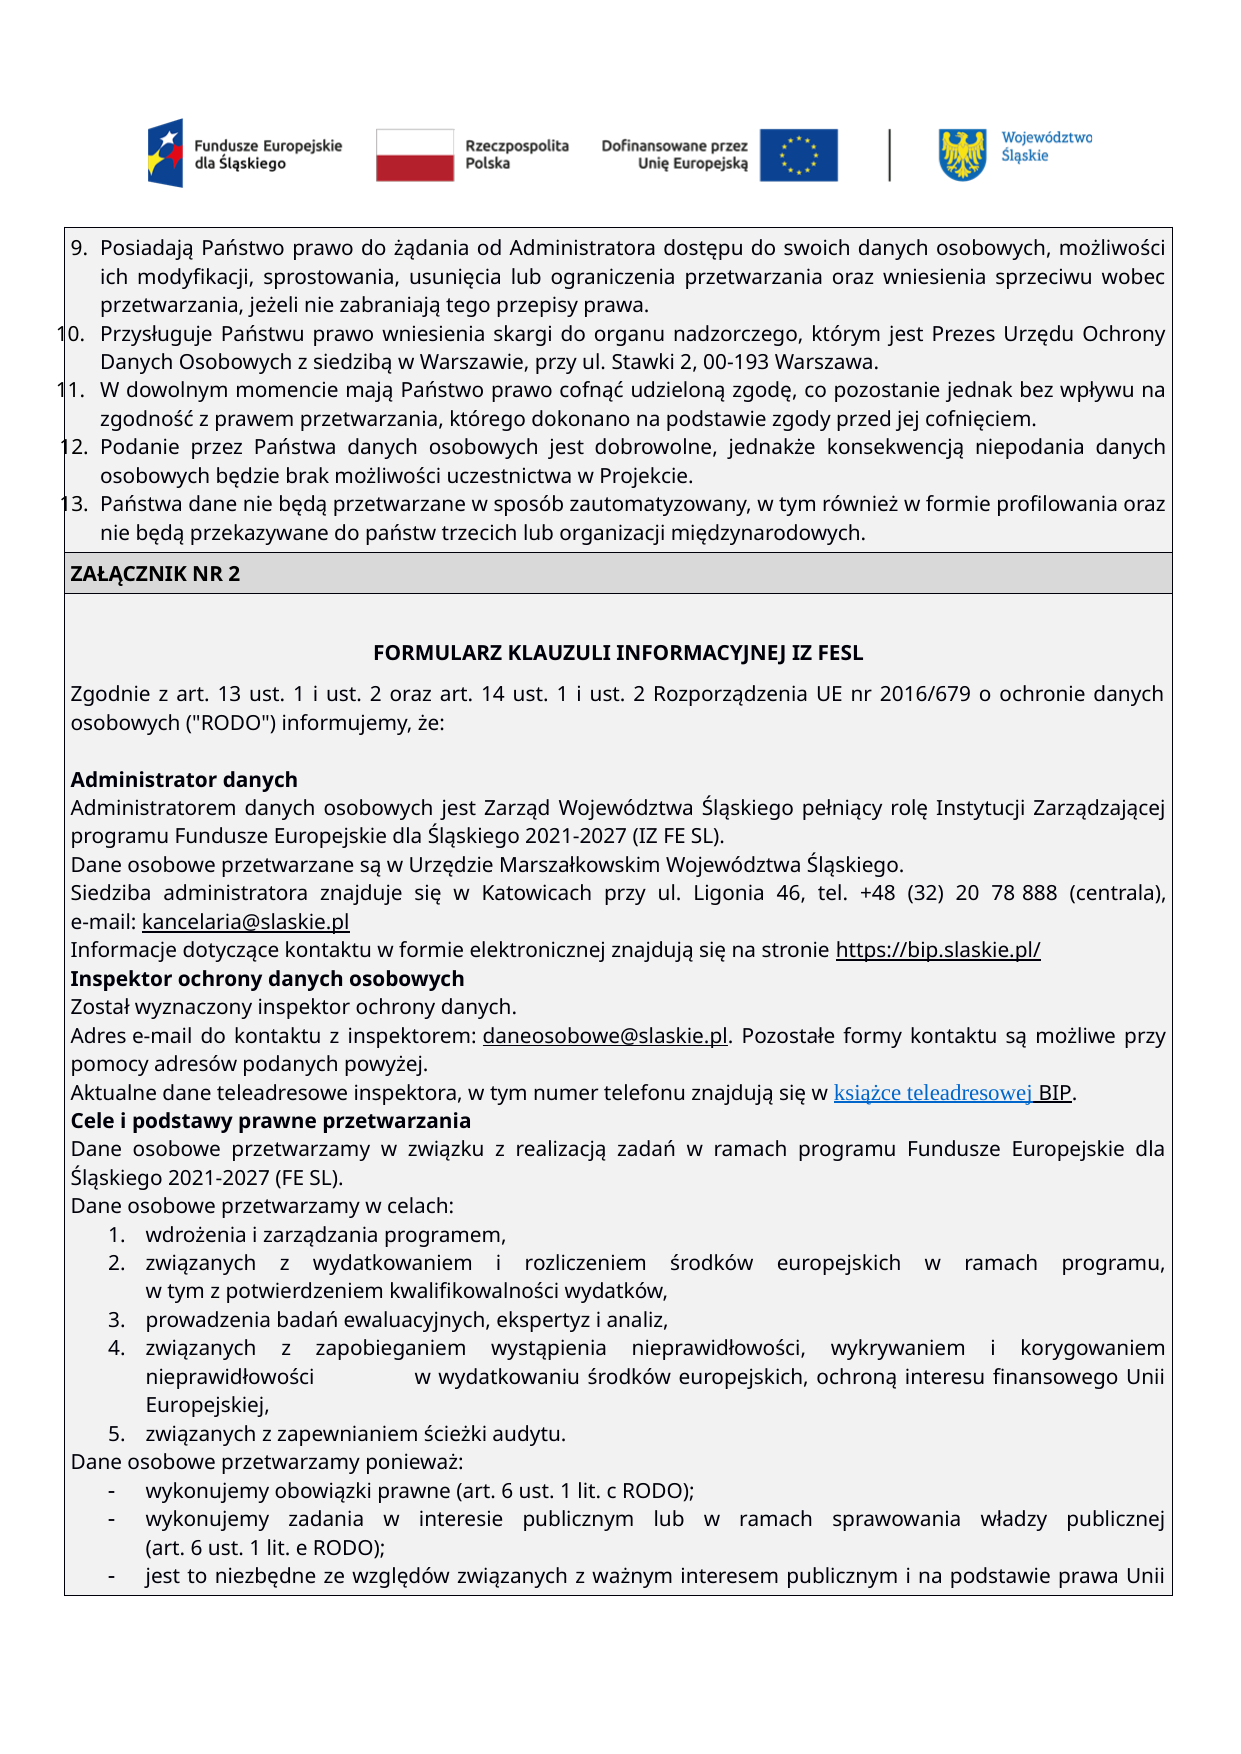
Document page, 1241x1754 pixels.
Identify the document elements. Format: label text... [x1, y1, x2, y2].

table_cell ZAŁĄCZNIK NR 2 [65, 553, 1172, 593]
table_cell KLAUZULA INFORMACYJNA Z ART. 13 i 14 RODO BENEFICJENTA PROJEKTU Zgodnie z art. 13 ust. 1 i 2 oraz art. 14 ust. 1 i 2 Rozporządzenia Parlamentu Europejskiego i Rady (UE) 2016/679 z dnia 27 kwietnia 2016 r. w sprawie ochrony osób fizycznych w związku z przetwarzaniem danych osobowych i w sprawie swobodnego przepływu takich danych oraz uchylenia dyrektywy 95/46/WE (ogólne rozporządzenie o ochronie danych - Dz. Urz. UE L 119 z 04.05.2016, s. 1) informujemy, że: Administratorem Państwa danych osobowych jest Gmina Krzanowice, ul. Morawska 5, 47-470 Krzanowice, adres e-mail: um@krzanowice.pl. Administrator wyznaczył Inspektora Ochrony Danych, z którym można się skontaktować pod adresem: ul. Morawska 5, 47-470 Krzanowice lub za pomocą poczty elektronicznej: iod@kwiecienipartnerzy.pl. Państwa dane osobowe przetwarzane będą w związku z realizacją zadań w ramach Programu Fundusze Europejskie dla Śląskiego 2021-2027 współfinansowanego ze środków Europejskiego Funduszu Społecznego Plus (dalej, jako „Program”), w tym w celach związanych z wdrożeniem, realizacją i rozliczeniem Projektów oraz umożliwieniem udziału w Projektach, realizowanych w ramach Programu, na podstawie art. 6 ust. 1 lit. a), c) i e) RODO oraz art. 9 ust. 2 lit. a) RODO. Administrator przetwarza dane osób, od których bezpośrednio ich nie pozyskał, w następujących zakresach: imię, nazwisko, adres, adres e-mail, numer telefonu kontaktowego, informacje o zajmowanym stanowisku w strukturach. Zakres danych osobowych, które są przetwarzane, zależy od indywidualnej sytuacji i potrzeby. Dane osobowe osób, od których Administrator ich bezpośrednio nie pozyskał przetwarzane będą przez pracowników Administratora w celu realizacji Projektów realizowanych w ramach Programu, na podstawie prawnie uzasadnionego interesu Administratora, zgodnie z art. 6 ust. 1 lit. f) RODO. Odbiorcami Państwa danych osobowych mogą być podmioty uprawnione do ich przetwarzania na podstawie przepisów prawa (w tym: minister właściwy do spraw rozwoju regionalnego, minister właściwy do spraw finansów publicznych, instytucje kontrolujące i audytowe), podmioty wspierające nas w wypełnianiu naszych uprawnień i obowiązków oraz w świadczeniu usług, w tym zapewniające asystę i wsparcie techniczne dla systemów informatycznych, w których są przetwarzane Państwa dane. W niezbędnym zakresie Państwa dane osobowe będą przekazywane Zarządowi Województwa Śląskiego pełniącego rolę Instytucji Zarządzającej Programu Fundusze Europejskie dla Śląskiego 2021-2027 (IZ FESL), w szczególności na podstawie art. 6 ust. 1 lit. c) RODO, do celów dotyczących realizacji zadań IZ FESL związanych z dofinansowaniem projektu zgodnie z przepisami prawa. Państwa dane osobowe przechowywane będą jedynie w okresie niezbędnym do spełnienia celu, dla którego zostały zebrane, tj. przez okres realizacji Projektu oraz jego rozliczenia. Po spełnieniu celu, dla którego dane zostały zebrane, dane mogą być przechowywane jedynie w celach archiwalnych. Posiadają Państwo prawo do żądania od Administratora dostępu do swoich danych osobowych, możliwości ich modyfikacji, sprostowania, usunięcia lub ograniczenia przetwarzania oraz wniesienia sprzeciwu wobec przetwarzania, jeżeli nie zabraniają tego przepisy prawa. Przysługuje Państwu prawo wniesienia skargi do organu nadzorczego, którym jest Prezes Urzędu Ochrony Danych Osobowych z siedzibą w Warszawie, przy ul. Stawki 2, 00-193 Warszawa. W dowolnym momencie mają Państwo prawo cofnąć udzieloną zgodę, co pozostanie jednak bez wpływu na zgodność z prawem przetwarzania, którego dokonano na podstawie zgody przed jej cofnięciem. Podanie przez Państwa danych osobowych jest dobrowolne, jednakże konsekwencją niepodania danych osobowych będzie brak możliwości uczestnictwa w Projekcie. Państwa dane nie będą przetwarzane w sposób zautomatyzowany, w tym również w formie profilowania oraz nie będą przekazywane do państw trzecich lub organizacji międzynarodowych. [65, 228, 1172, 552]
table_cell FORMULARZ KLAUZULI INFORMACYJNEJ IZ FESL Zgodnie z art. 13 ust. 1 i ust. 2 oraz art. 14 ust. 1 i ust. 2 Rozporządzenia UE nr 2016/679 o ochronie danych osobowych ("RODO") informujemy, że: Administrator danych Administratorem danych osobowych jest Zarząd Województwa Śląskiego pełniący rolę Instytucji Zarządzającej programu Fundusze Europejskie dla Śląskiego 2021-2027 (IZ FE SL). Dane osobowe przetwarzane są w Urzędzie Marszałkowskim Województwa Śląskiego. Siedziba administratora znajduje się w Katowicach przy ul. Ligonia 46, tel. +48 (32) 20 78 888 (centrala), e-mail: kancelaria@slaskie.pl Informacje dotyczące kontaktu w formie elektronicznej znajdują się na stronie https://bip.slaskie.pl/ Inspektor ochrony danych osobowych Został wyznaczony inspektor ochrony danych. Adres e-mail do kontaktu z inspektorem: daneosobowe@slaskie.pl. Pozostałe formy kontaktu są możliwe przy pomocy adresów podanych powyżej. Aktualne dane teleadresowe inspektora, w tym numer telefonu znajdują się w książce teleadresowej BIP. Cele i podstawy prawne przetwarzania Dane osobowe przetwarzamy w związku z realizacją zadań w ramach programu Fundusze Europejskie dla Śląskiego 2021-2027 (FE SL). Dane osobowe przetwarzamy w celach: wdrożenia i zarządzania programem, związanych z wydatkowaniem i rozliczeniem środków europejskich w ramach programu, w tym z potwierdzeniem kwalifikowalności wydatków, prowadzenia badań ewaluacyjnych, ekspertyz i analiz, związanych z zapobieganiem wystąpienia nieprawidłowości, wykrywaniem i korygowaniem nieprawidłowości w wydatkowaniu środków europejskich, ochroną interesu finansowego Unii Europejskiej, związanych z zapewnianiem ścieżki audytu. Dane osobowe przetwarzamy ponieważ: wykonujemy obowiązki prawne (art. 6 ust. 1 lit. c RODO); wykonujemy zadania w interesie publicznym lub w ramach sprawowania władzy publicznej (art. 6 ust. 1 lit. e RODO); jest to niezbędne ze względów związanych z ważnym interesem publicznym i na podstawie prawa Unii [65, 594, 1172, 1595]
